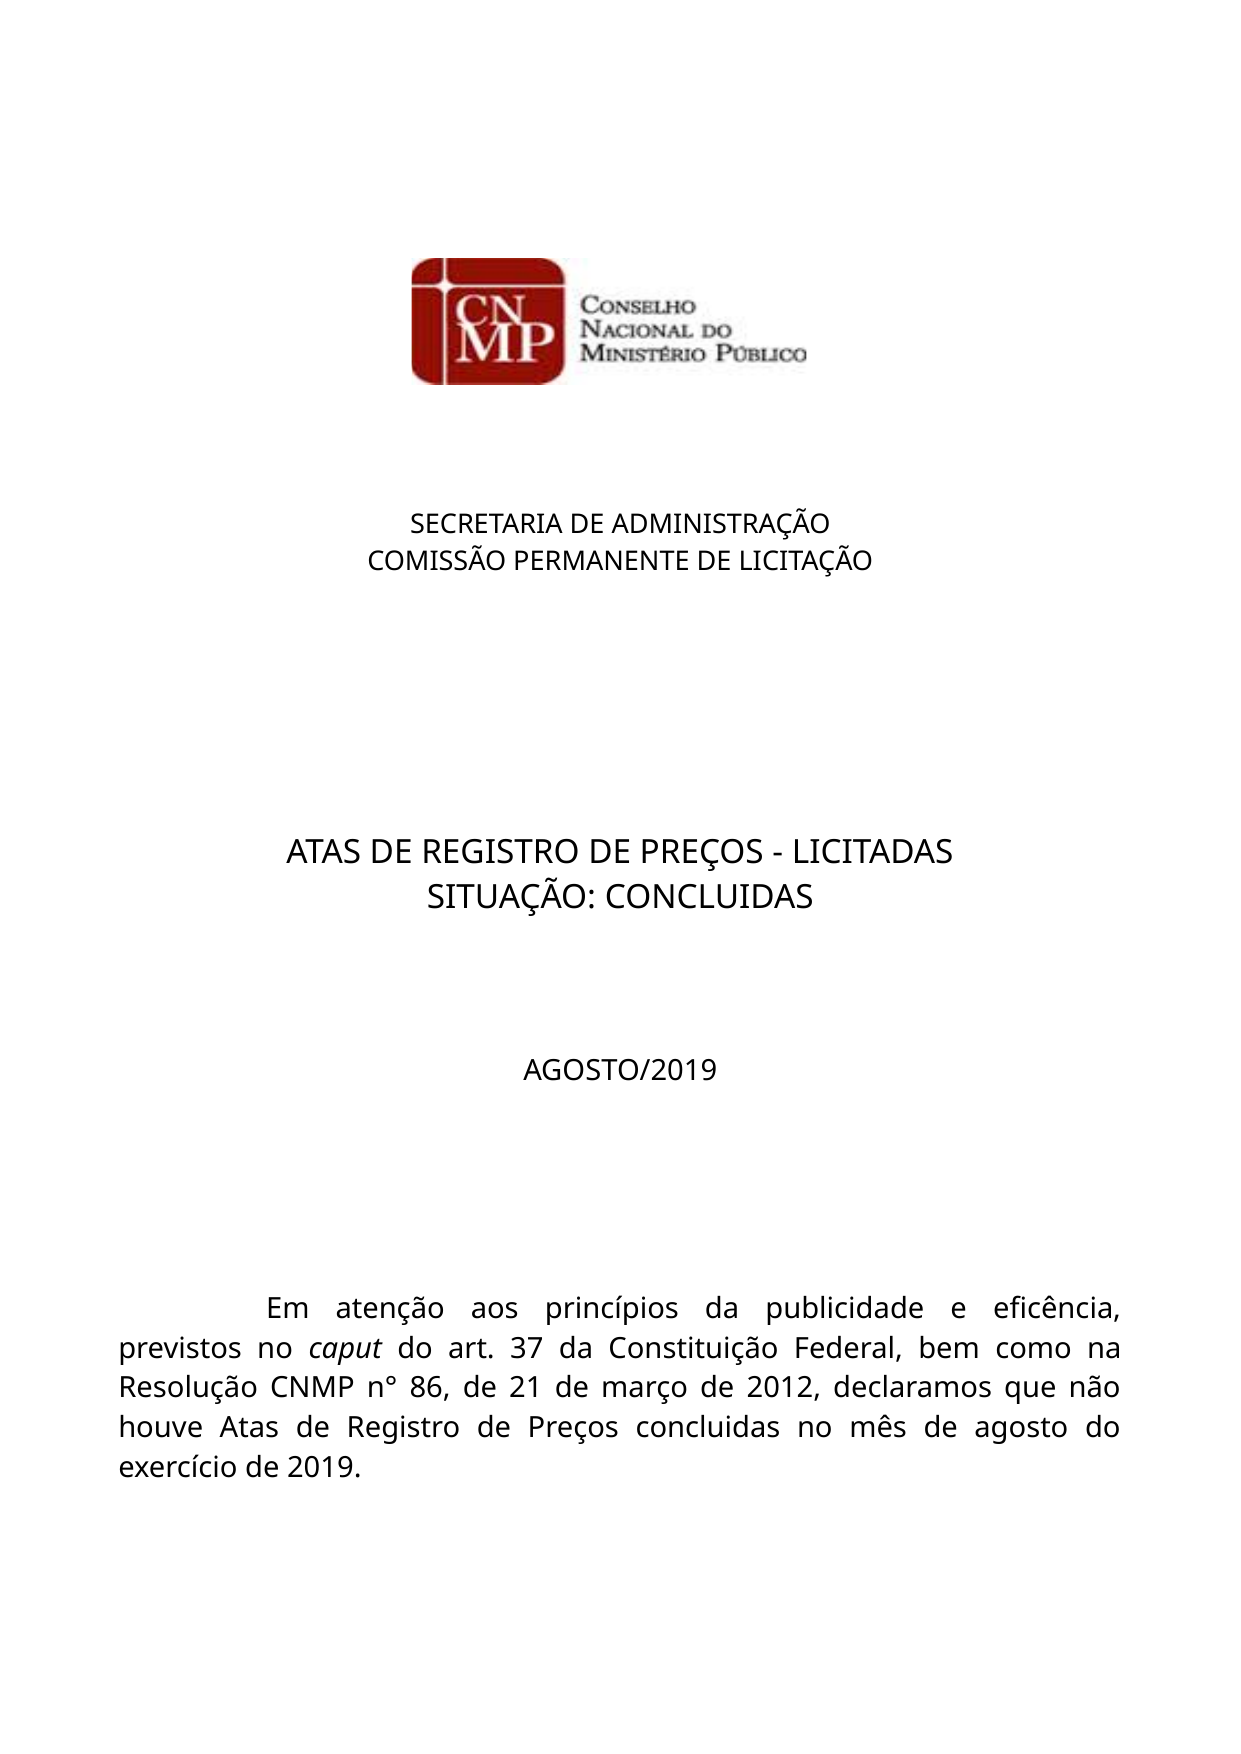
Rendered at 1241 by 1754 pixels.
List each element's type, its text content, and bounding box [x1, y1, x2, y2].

text COMISSÃO PERMANENTE DE LICITAÇÃO [118, 541, 1122, 578]
text AGOSTO/2019 [118, 1049, 1122, 1089]
text SECRETARIA DE ADMINISTRAÇÃO [118, 504, 1122, 541]
picture [411, 258, 807, 385]
text ATAS DE REGISTRO DE PREÇOS - LICITADAS [118, 828, 1122, 873]
text Em atenção aos princípios da publicidade e eficência, previstos no caput do art. 37 da Constituição Federal, bem como na Resolução CNMP n° 86, de 21 de março de 2012, declaramos que não houve Atas de Registro de Preços concluidas no mês de agosto do exercício de 2019. [118, 1287, 1122, 1486]
text SITUAÇÃO: CONCLUIDAS [118, 873, 1122, 919]
